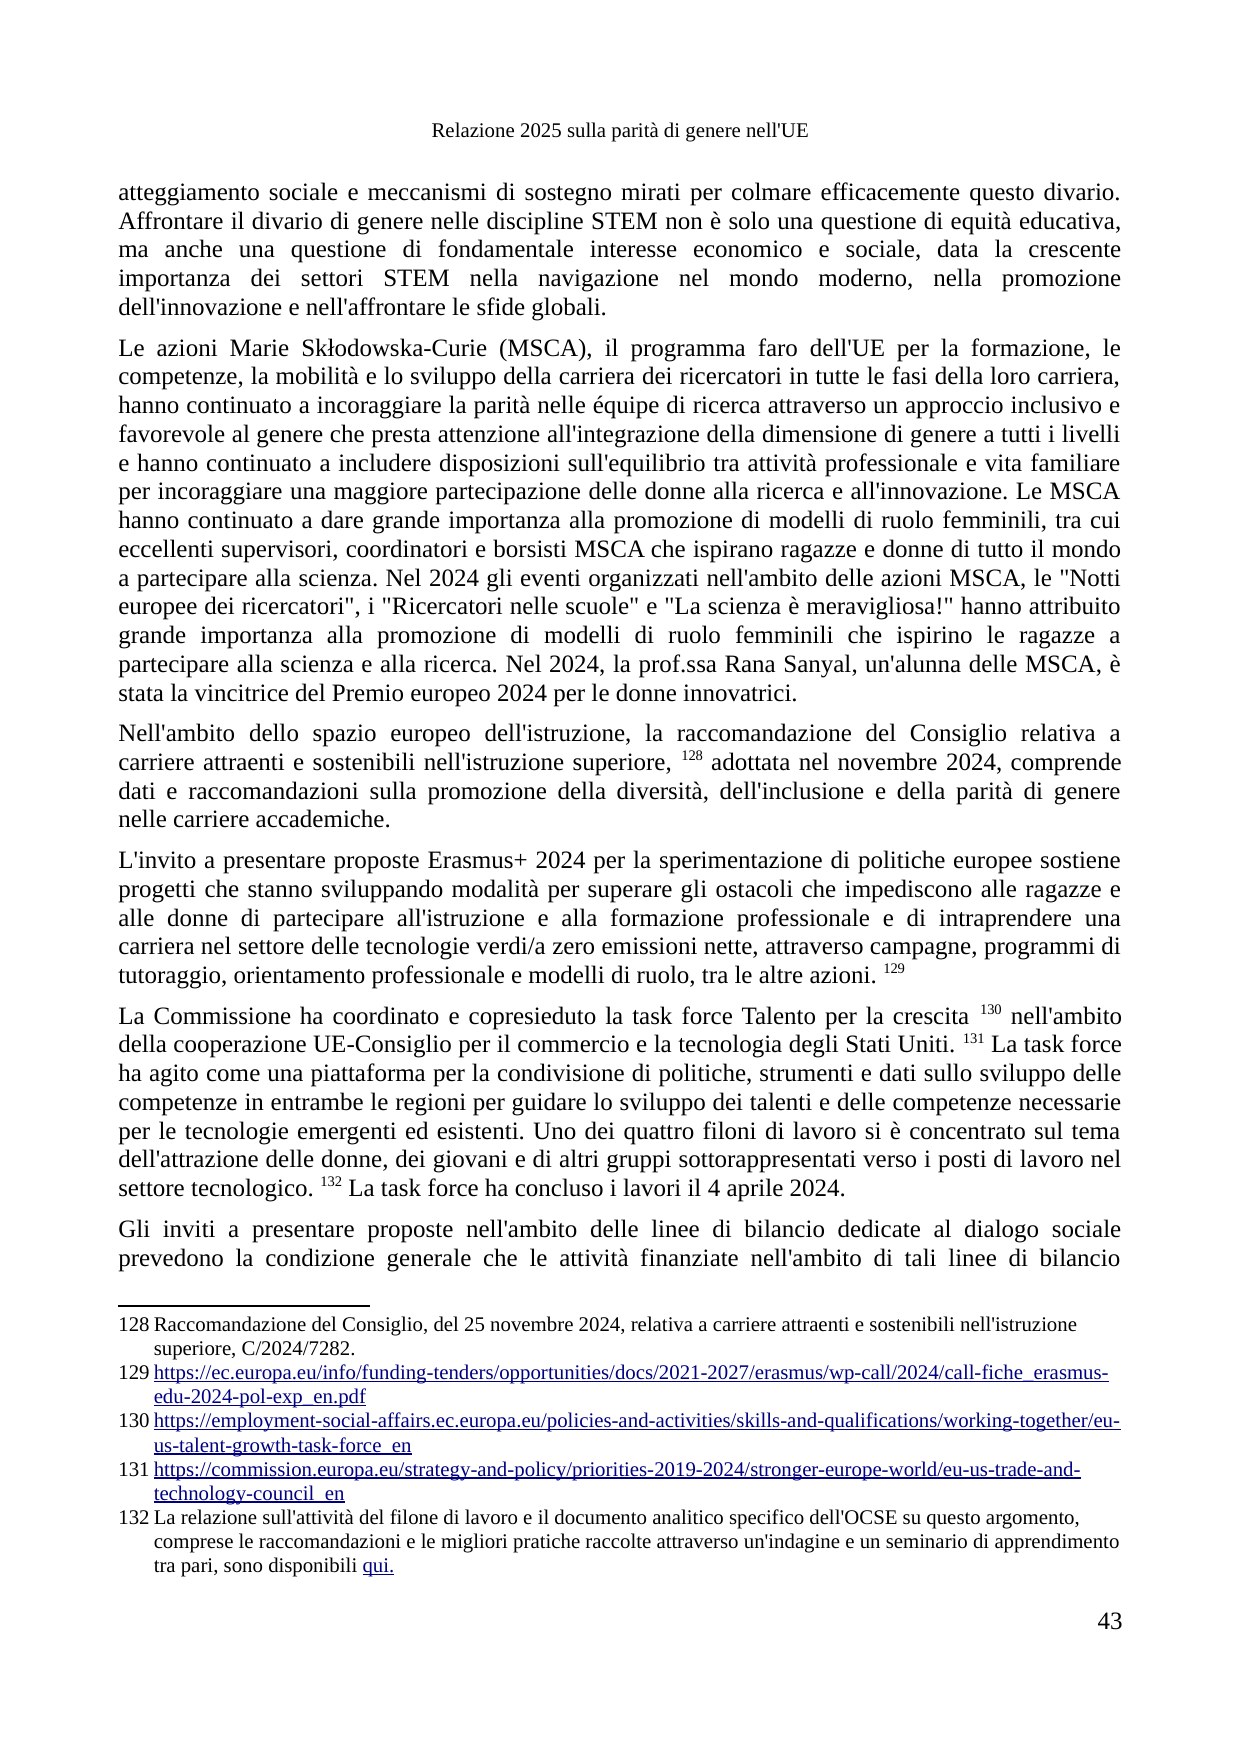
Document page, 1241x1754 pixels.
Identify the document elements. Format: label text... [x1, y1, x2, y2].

text https://employment-social-affairs.ec.europa.eu/policies-and-activities/skills-and-qualifications/working-together/eu-us-talent-growth-task-force_en [118, 1408, 1122, 1457]
text Le azioni Marie Skłodowska-Curie (MSCA), il programma faro dell'UE per la formazione, le competenze, la mobilità e lo sviluppo della carriera dei ricercatori in tutte le fasi della loro carriera, hanno continuato a incoraggiare la parità nelle équipe di ricerca attraverso un approccio inclusivo e favorevole al genere che presta attenzione all'integrazione della dimensione di genere a tutti i livelli e hanno continuato a includere disposizioni sull'equilibrio tra attività professionale e vita familiare per incoraggiare una maggiore partecipazione delle donne alla ricerca e all'innovazione. Le MSCA hanno continuato a dare grande importanza alla promozione di modelli di ruolo femminili, tra cui eccellenti supervisori, coordinatori e borsisti MSCA che ispirano ragazze e donne di tutto il mondo a partecipare alla scienza. Nel 2024 gli eventi organizzati nell'ambito delle azioni MSCA, le "Notti europee dei ricercatori", i "Ricercatori nelle scuole" e "La scienza è meravigliosa!" hanno attribuito grande importanza alla promozione di modelli di ruolo femminili che ispirino le ragazze a partecipare alla scienza e alla ricerca. Nel 2024, la prof.ssa Rana Sanyal, un'alunna delle MSCA, è stata la vincitrice del Premio europeo 2024 per le donne innovatrici. [118, 333, 1122, 706]
text Raccomandazione del Consiglio, del 25 novembre 2024, relativa a carriere attraenti e sostenibili nell'istruzione superiore, C/2024/7282. [118, 1312, 1122, 1360]
text La relazione sull'attività del filone di lavoro e il documento analitico specifico dell'OCSE su questo argomento, comprese le raccomandazioni e le migliori pratiche raccolte attraverso un'indagine e un seminario di apprendimento tra pari, sono disponibili qui. [118, 1505, 1122, 1577]
text https://ec.europa.eu/info/funding-tenders/opportunities/docs/2021-2027/erasmus/wp-call/2024/call-fiche_erasmus-edu-2024-pol-exp_en.pdf [118, 1360, 1122, 1408]
text Gli inviti a presentare proposte nell'ambito delle linee di bilancio dedicate al dialogo sociale prevedono la condizione generale che le attività finanziate nell'ambito di tali linee di bilancio [118, 1214, 1122, 1271]
text Nell'ambito dello spazio europeo dell'istruzione, la raccomandazione del Consiglio relativa a carriere attraenti e sostenibili nell'istruzione superiore, adottata nel novembre 2024, comprende dati e raccomandazioni sulla promozione della diversità, dell'inclusione e della parità di genere nelle carriere accademiche. [118, 718, 1122, 833]
text atteggiamento sociale e meccanismi di sostegno mirati per colmare efficacemente questo divario. Affrontare il divario di genere nelle discipline STEM non è solo una questione di equità educativa, ma anche una questione di fondamentale interesse economico e sociale, data la crescente importanza dei settori STEM nella navigazione nel mondo moderno, nella promozione dell'innovazione e nell'affrontare le sfide globali. [118, 177, 1122, 321]
text https://commission.europa.eu/strategy-and-policy/priorities-2019-2024/stronger-europe-world/eu-us-trade-and-technology-council_en [118, 1457, 1122, 1505]
text L'invito a presentare proposte Erasmus+ 2024 per la sperimentazione di politiche europee sostiene progetti che stanno sviluppando modalità per superare gli ostacoli che impediscono alle ragazze e alle donne di partecipare all'istruzione e alla formazione professionale e di intraprendere una carriera nel settore delle tecnologie verdi/a zero emissioni nette, attraverso campagne, programmi di tutoraggio, orientamento professionale e modelli di ruolo, tra le altre azioni. [118, 845, 1122, 989]
text La Commissione ha coordinato e copresieduto la task force Talento per la crescita nell'ambito della cooperazione UE-Consiglio per il commercio e la tecnologia degli Stati Uniti. La task force ha agito come una piattaforma per la condivisione di politiche, strumenti e dati sullo sviluppo delle competenze in entrambe le regioni per guidare lo sviluppo dei talenti e delle competenze necessarie per le tecnologie emergenti ed esistenti. Uno dei quattro filoni di lavoro si è concentrato sul tema dell'attrazione delle donne, dei giovani e di altri gruppi sottorappresentati verso i posti di lavoro nel settore tecnologico. La task force ha concluso i lavori il 4 aprile 2024. [118, 1001, 1122, 1202]
